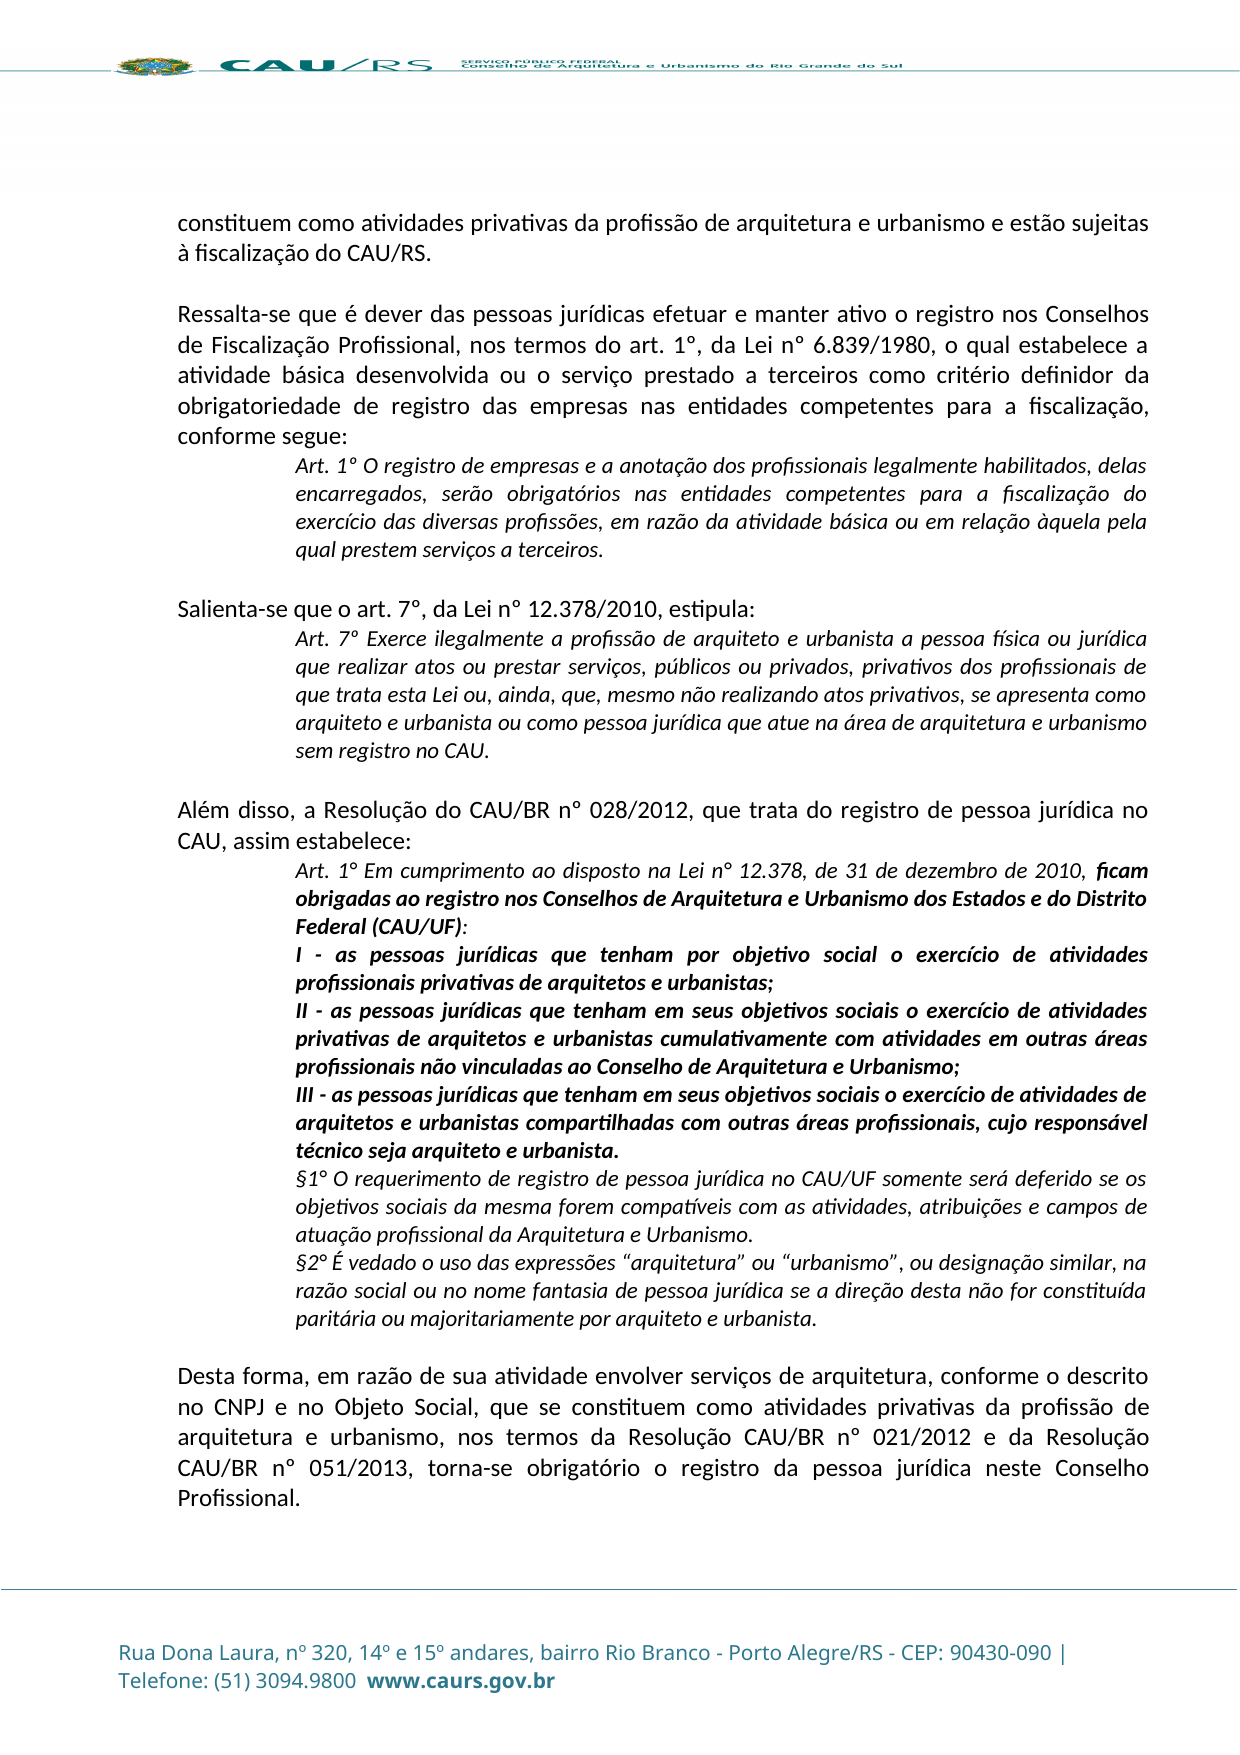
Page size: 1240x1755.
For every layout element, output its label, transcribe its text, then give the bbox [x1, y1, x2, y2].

text III - as pessoas jurídicas que tenham em seus objetivos sociais o exercício de atividades de arquitetos e urbanistas compartilhadas com outras áreas profissionais, cujo responsável técnico seja arquiteto e urbanista. [295, 1080, 1151, 1164]
text I - as pessoas jurídicas que tenham por objetivo social o exercício de atividades profissionais privativas de arquitetos e urbanistas; [295, 940, 1151, 996]
text §1° O requerimento de registro de pessoa jurídica no CAU/UF somente será deferido se os objetivos sociais da mesma forem compatíveis com as atividades, atribuições e campos de atuação profissional da Arquitetura e Urbanismo. [295, 1164, 1151, 1248]
text Ressalta-se que é dever das pessoas jurídicas efetuar e manter ativo o registro nos Conselhos de Fiscalização Profissional, nos termos do art. 1º, da Lei nº 6.839/1980, o qual estabelece a atividade básica desenvolvida ou o serviço prestado a terceiros como critério definidor da obrigatoriedade de registro das empresas nas entidades competentes para a fiscalização, conforme segue: [177, 298, 1151, 451]
text §2° É vedado o uso das expressões “arquitetura” ou “urbanismo”, ou designação similar, na razão social ou no nome fantasia de pessoa jurídica se a direção desta não for constituída paritária ou majoritariamente por arquiteto e urbanista. [295, 1248, 1151, 1332]
text constituem como atividades privativas da profissão de arquitetura e urbanismo e estão sujeitas à fiscalização do CAU/RS. [177, 207, 1151, 268]
text Art. 1° Em cumprimento ao disposto na Lei n° 12.378, de 31 de dezembro de 2010, ficam obrigadas ao registro nos Conselhos de Arquitetura e Urbanismo dos Estados e do Distrito Federal (CAU/UF): [295, 856, 1151, 940]
text Art. 7º Exerce ilegalmente a profissão de arquiteto e urbanista a pessoa física ou jurídica que realizar atos ou prestar serviços, públicos ou privados, privativos dos profissionais de que trata esta Lei ou, ainda, que, mesmo não realizando atos privativos, se apresenta como arquiteto e urbanista ou como pessoa jurídica que atue na área de arquitetura e urbanismo sem registro no CAU. [295, 624, 1151, 764]
text II - as pessoas jurídicas que tenham em seus objetivos sociais o exercício de atividades privativas de arquitetos e urbanistas cumulativamente com atividades em outras áreas profissionais não vinculadas ao Conselho de Arquitetura e Urbanismo; [295, 996, 1151, 1080]
text Art. 1º O registro de empresas e a anotação dos profissionais legalmente habilitados, delas encarregados, serão obrigatórios nas entidades competentes para a fiscalização do exercício das diversas profissões, em razão da atividade básica ou em relação àquela pela qual prestem serviços a terceiros. [295, 451, 1151, 563]
text Além disso, a Resolução do CAU/BR nº 028/2012, que trata do registro de pessoa jurídica no CAU, assim estabelece: [177, 795, 1151, 856]
text Salienta-se que o art. 7º, da Lei nº 12.378/2010, estipula: [177, 593, 1151, 624]
text Desta forma, em razão de sua atividade envolver serviços de arquitetura, conforme o descrito no CNPJ e no Objeto Social, que se constituem como atividades privativas da profissão de arquitetura e urbanismo, nos termos da Resolução CAU/BR nº 021/2012 e da Resolução CAU/BR nº 051/2013, torna-se obrigatório o registro da pessoa jurídica neste Conselho Profissional. [177, 1360, 1151, 1513]
